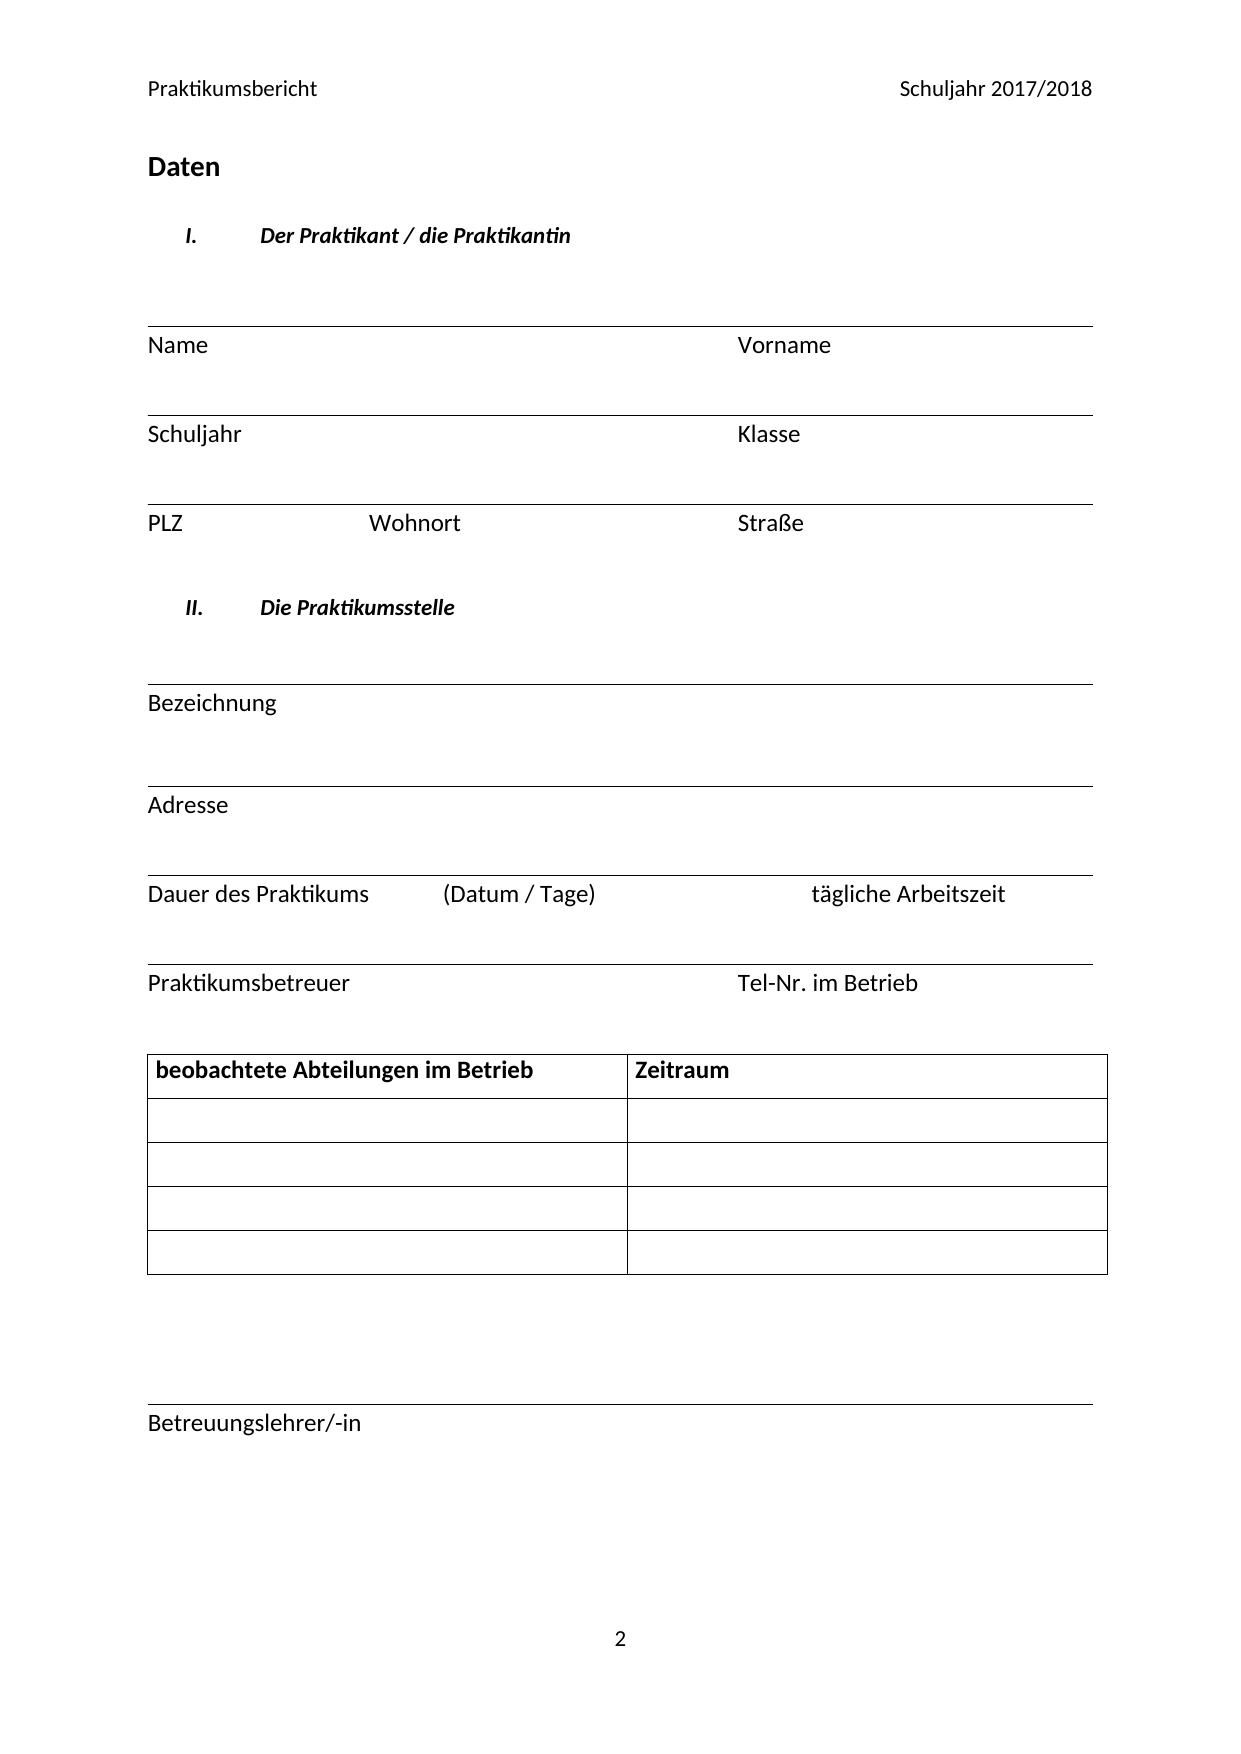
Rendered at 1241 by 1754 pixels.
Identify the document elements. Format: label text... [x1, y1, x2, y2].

table_cell [628, 1187, 1107, 1230]
subtitle Der Praktikant / die Praktikantin [185, 221, 1093, 249]
text Praktikumsbetreuer Tel-Nr. im Betrieb [148, 965, 1093, 998]
table_cell [628, 1143, 1107, 1186]
text Bezeichnung [148, 685, 1093, 717]
text Name Vorname [148, 327, 1093, 360]
text Schuljahr Klasse [148, 416, 1093, 449]
table_header beobachtete Abteilungen im Betrieb [148, 1055, 627, 1098]
text Dauer des Praktikums (Datum / Tage) tägliche Arbeitszeit [148, 876, 1093, 909]
subtitle Daten [148, 148, 1093, 183]
subtitle Die Praktikumsstelle [185, 593, 1093, 622]
text Betreuungslehrer/-in [148, 1405, 1093, 1438]
table_cell [148, 1143, 627, 1186]
table_header Zeitraum [628, 1055, 1107, 1098]
text Adresse [148, 787, 1093, 820]
table_cell [148, 1231, 627, 1274]
table_cell [148, 1099, 627, 1142]
table_cell [628, 1099, 1107, 1142]
table_cell [628, 1231, 1107, 1274]
text PLZ Wohnort Straße [148, 505, 1093, 538]
table_cell [148, 1187, 627, 1230]
